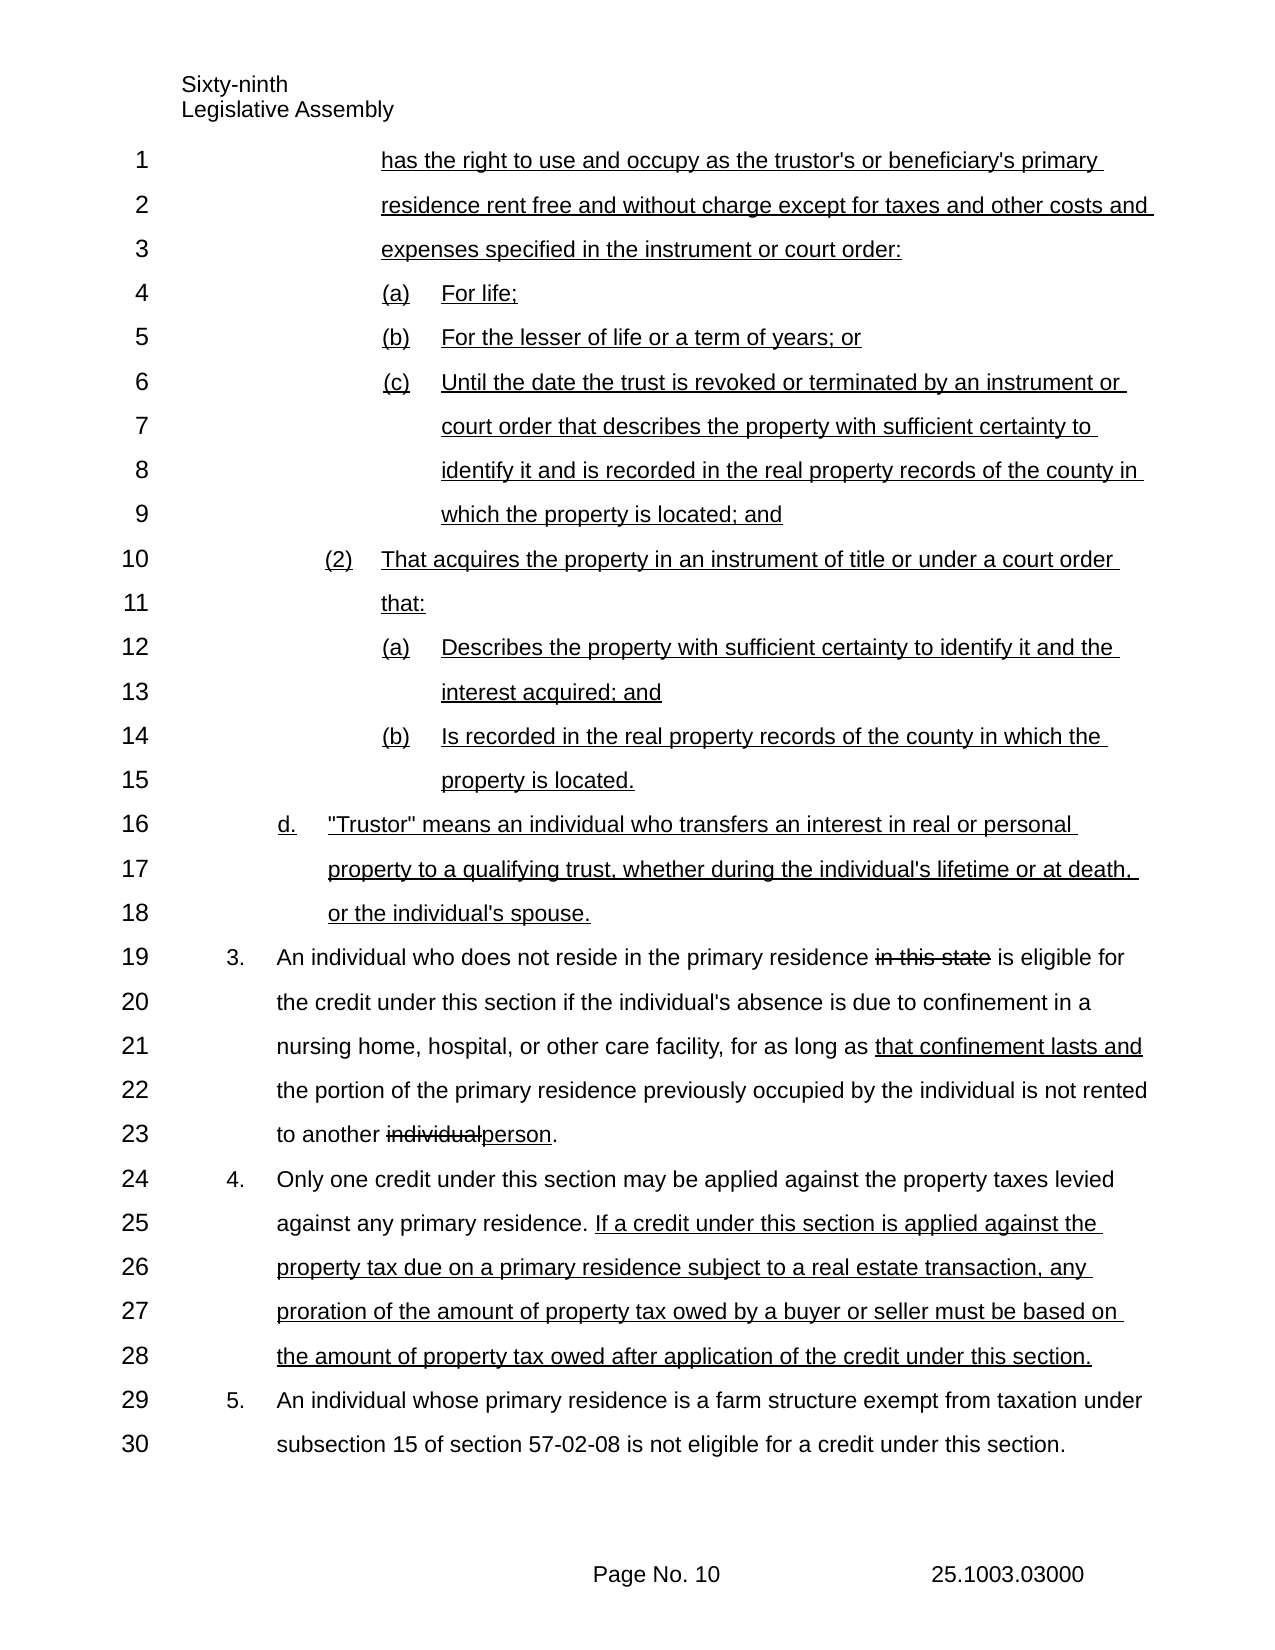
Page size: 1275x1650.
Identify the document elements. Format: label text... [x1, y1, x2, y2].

text (a) Describes the property with sufficient certainty to identify it and the interest acquired; and [181, 620, 1154, 709]
text (2) That acquires the property in an instrument of title or under a court order that: [181, 532, 1154, 620]
text (a) For life; [181, 266, 1154, 310]
text (c) Until the date the trust is revoked or terminated by an instrument or court order that describes the property with sufficient certainty to identify it and is recorded in the real property records of the county in which the property is located; and [181, 355, 1154, 532]
text 4. Only one credit under this section may be applied against the property taxes levied against any primary residence. If a credit under this section is applied against the property tax due on a primary residence subject to a real estate transaction, any proration of the amount of property tax owed by a buyer or seller must be based on the amount of property tax owed after application of the credit under this section. [181, 1152, 1154, 1373]
text 5. An individual whose primary residence is a farm structure exempt from taxation under subsection 15 of section 57‑02‑08 is not eligible for a credit under this section. [181, 1373, 1154, 1461]
text has the right to use and occupy as the trustor's or beneficiary's primary residence rent free and without charge except for taxes and other costs and expenses specified in the instrument or court order: [181, 133, 1154, 266]
text (b) For the lesser of life or a term of years; or [181, 310, 1154, 355]
text (b) Is recorded in the real property records of the county in which the property is located. [181, 709, 1154, 797]
text 3. An individual who does not reside in the primary residence in this state is eligible for the credit under this section if the individual's absence is due to confinement in a nursing home, hospital, or other care facility, for as long as that confinement lasts and the portion of the primary residence previously occupied by the individual is not rented to another individualperson. [181, 930, 1154, 1152]
text d. "Trustor" means an individual who transfers an interest in real or personal property to a qualifying trust, whether during the individual's lifetime or at death, or the individual's spouse. [181, 797, 1154, 930]
